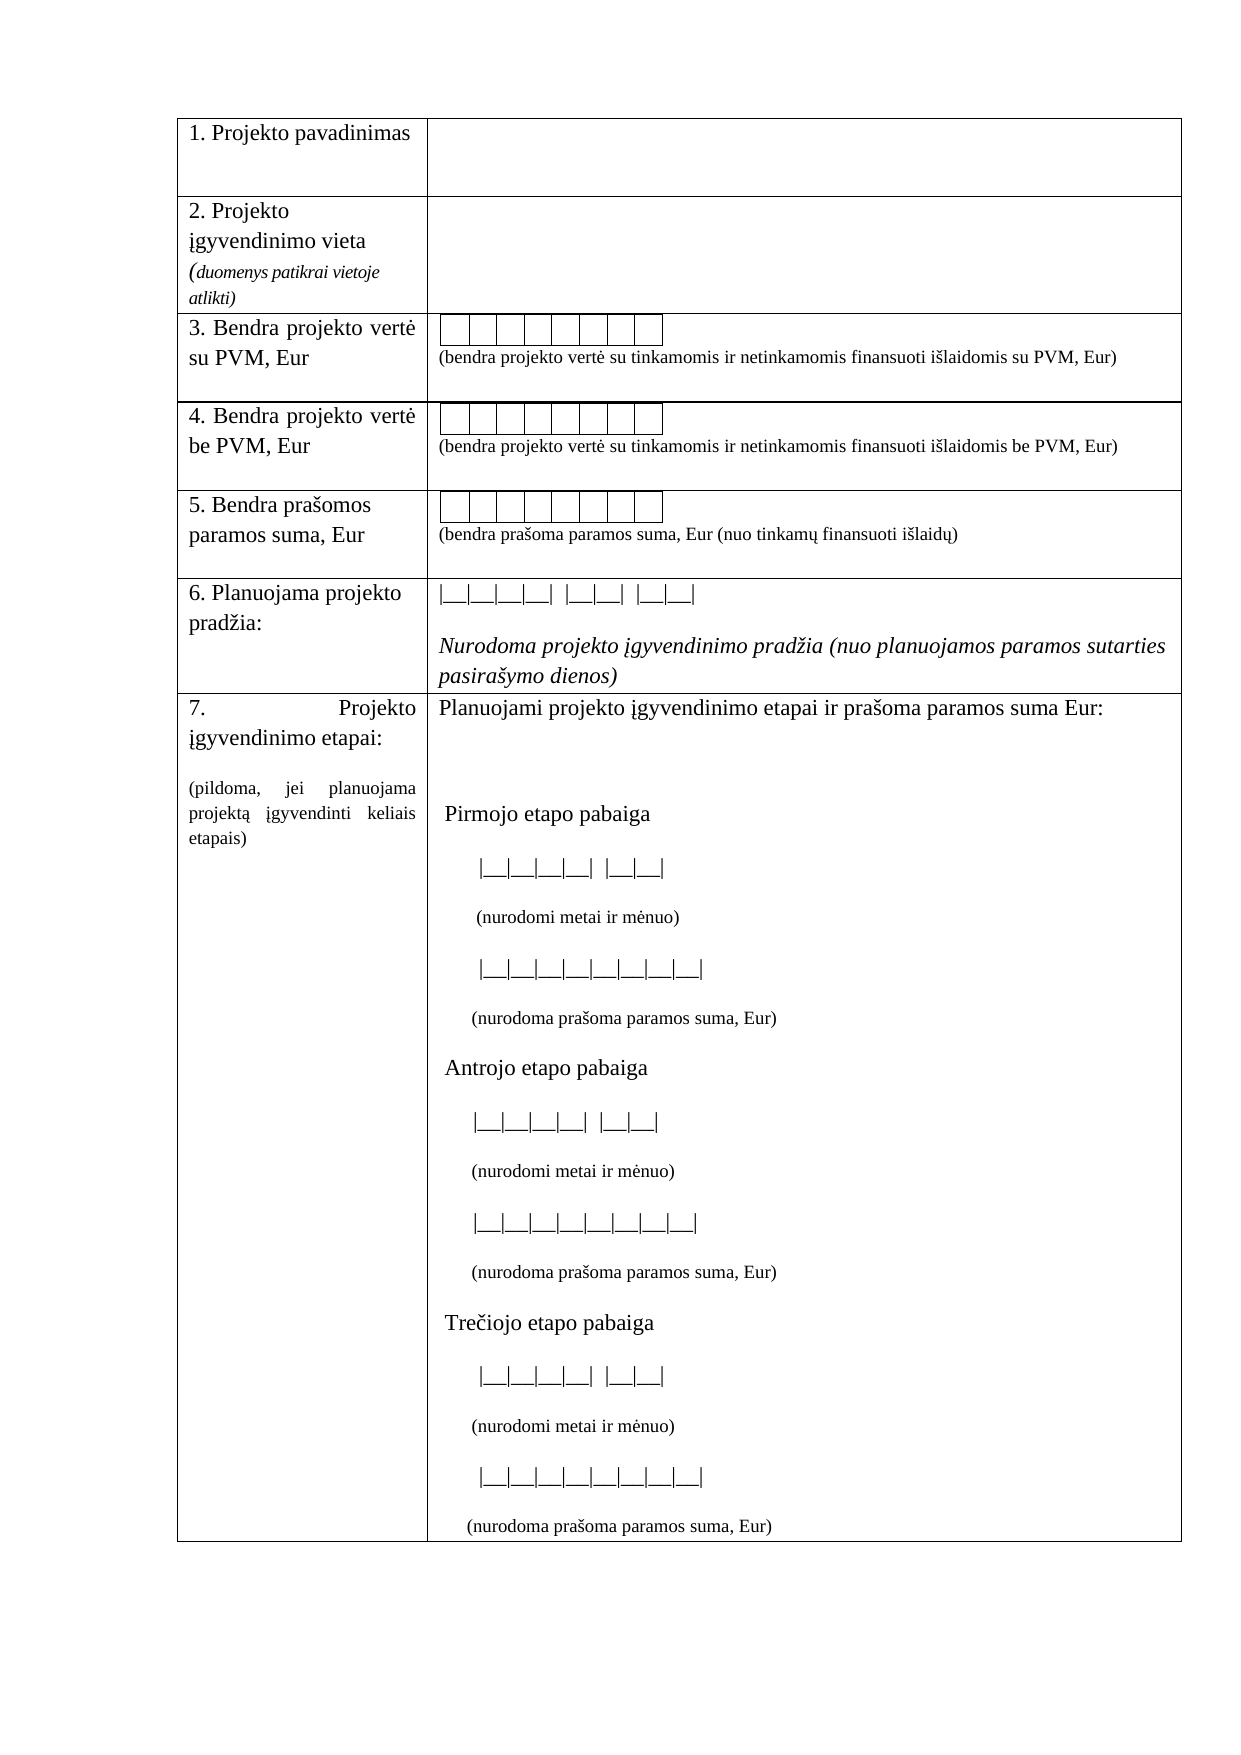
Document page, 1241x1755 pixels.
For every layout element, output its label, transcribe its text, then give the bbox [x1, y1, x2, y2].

table_header [580, 404, 607, 434]
table_header [497, 404, 524, 434]
table_cell 6. Planuojama projekto pradžia: [178, 579, 427, 693]
table_header [441, 492, 469, 522]
table_cell Planuojami projekto įgyvendinimo etapai ir prašoma paramos suma Eur: Pirmojo etapo pabaiga |__|__|__|__| |__|__| (nurodomi metai ir mėnuo) |__|__|__|__|__|__|__|__| (nurodoma prašoma paramos suma, Eur) Antrojo etapo pabaiga |__|__|__|__| |__|__| (nurodomi metai ir mėnuo) |__|__|__|__|__|__|__|__| (nurodoma prašoma paramos suma, Eur) Trečiojo etapo pabaiga |__|__|__|__| |__|__| (nurodomi metai ir mėnuo) |__|__|__|__|__|__|__|__| (nurodoma prašoma paramos suma, Eur) [428, 694, 1181, 1541]
table_cell 5. Bendra prašomos paramos suma, Eur [178, 491, 427, 578]
table_cell 2. Projekto įgyvendinimo vieta (duomenys patikrai vietoje atlikti) [178, 197, 427, 313]
table_header [497, 315, 524, 345]
table_cell |__|__|__|__| |__|__| |__|__| Nurodoma projekto įgyvendinimo pradžia (nuo planuojamos paramos sutarties pasirašymo dienos) [428, 579, 1181, 693]
table_cell 3. Bendra projekto vertė su PVM, Eur [178, 314, 427, 401]
table_cell (bendra projekto vertė su tinkamomis ir netinkamomis finansuoti išlaidomis be PVM, Eur) [428, 403, 1181, 490]
table_header [552, 492, 579, 522]
table_header [470, 404, 496, 434]
table_header [441, 315, 469, 345]
table_header [525, 315, 551, 345]
table_header [441, 404, 469, 434]
table_cell 7. Projekto įgyvendinimo etapai: (pildoma, jei planuojama projektą įgyvendinti keliais etapais) [178, 694, 427, 1541]
table_header [497, 492, 524, 522]
table_cell (bendra prašoma paramos suma, Eur (nuo tinkamų finansuoti išlaidų) [428, 491, 1181, 578]
table_header [580, 492, 607, 522]
table_cell [428, 119, 1181, 196]
table_header [525, 404, 551, 434]
table_header [552, 404, 579, 434]
table_header [470, 315, 496, 345]
table_header [470, 492, 496, 522]
table_cell (bendra projekto vertė su tinkamomis ir netinkamomis finansuoti išlaidomis su PVM, Eur) [428, 314, 1181, 401]
table_header [552, 315, 579, 345]
table_cell 4. Bendra projekto vertė be PVM, Eur [178, 403, 427, 490]
table_header [635, 404, 662, 434]
table_header [525, 492, 551, 522]
table_header [580, 315, 607, 345]
table_header [608, 492, 634, 522]
table_header [608, 404, 634, 434]
table_header [635, 492, 662, 522]
table_header [635, 315, 662, 345]
table_cell [428, 197, 1181, 313]
table_header [608, 315, 634, 345]
table_cell 1. Projekto pavadinimas [178, 119, 427, 196]
